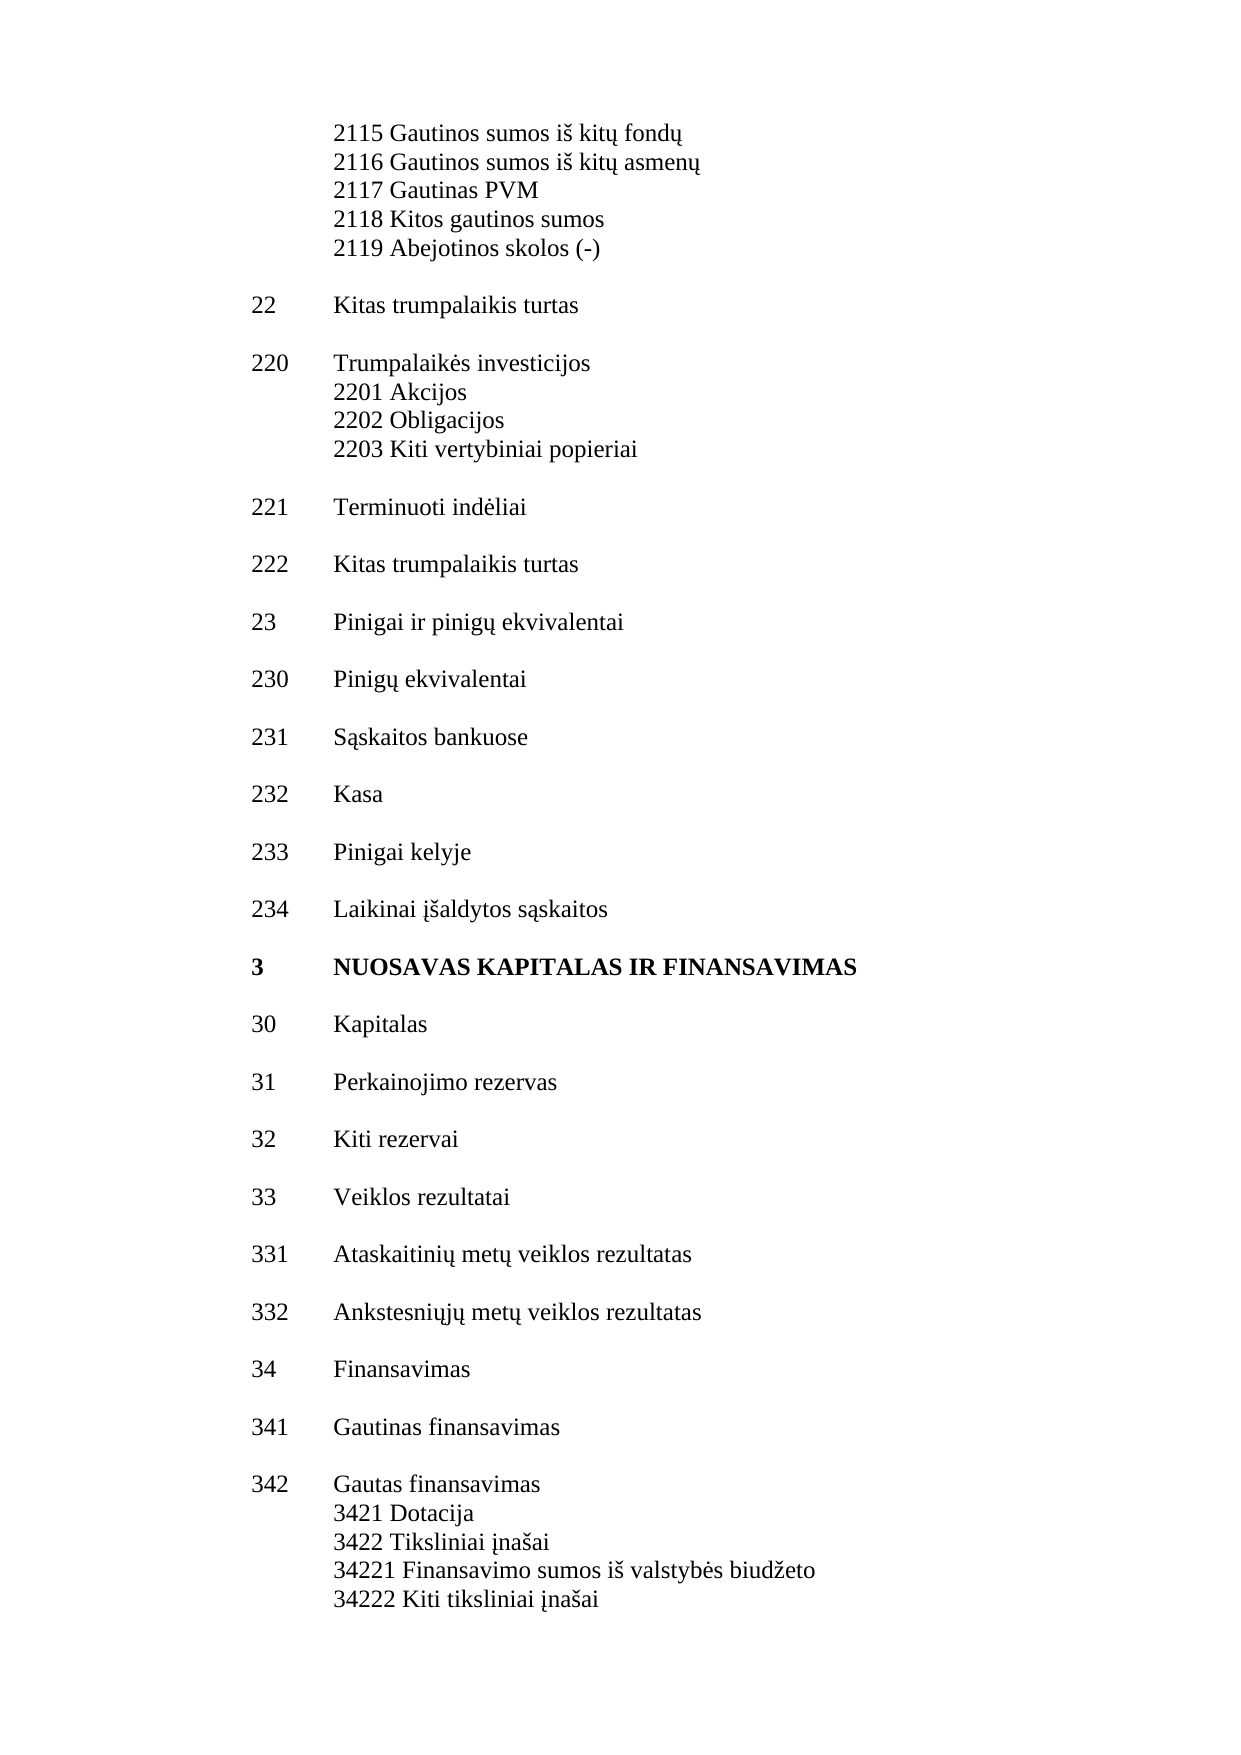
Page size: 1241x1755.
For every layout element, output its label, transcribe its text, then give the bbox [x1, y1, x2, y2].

text 232 Kasa [177, 779, 1122, 808]
text 233 Pinigai kelyje [177, 837, 1122, 866]
text 3422 Tiksliniai įnašai [177, 1527, 1122, 1556]
text 2115 Gautinos sumos iš kitų fondų [177, 118, 1122, 147]
text 23 Pinigai ir pinigų ekvivalentai [177, 607, 1122, 636]
text 32 Kiti rezervai [177, 1124, 1122, 1153]
text 34222 Kiti tiksliniai įnašai [177, 1584, 1122, 1613]
text 2117 Gautinas PVM [177, 176, 1122, 204]
text 30 Kapitalas [177, 1009, 1122, 1038]
text 22 Kitas trumpalaikis turtas [177, 291, 1122, 319]
text 3421 Dotacija [177, 1498, 1122, 1527]
text 2116 Gautinos sumos iš kitų asmenų [177, 147, 1122, 176]
text 231 Sąskaitos bankuose [177, 722, 1122, 751]
text 34 Finansavimas [177, 1354, 1122, 1383]
text 2118 Kitos gautinos sumos [177, 204, 1122, 233]
text 342 Gautas finansavimas [177, 1469, 1122, 1498]
text 332 Ankstesniųjų metų veiklos rezultatas [177, 1297, 1122, 1326]
text 220 Trumpalaikės investicijos [177, 348, 1122, 377]
text 2203 Kiti vertybiniai popieriai [177, 434, 1122, 463]
text 2202 Obligacijos [177, 406, 1122, 434]
text 341 Gautinas finansavimas [177, 1412, 1122, 1441]
text 31 Perkainojimo rezervas [177, 1067, 1122, 1096]
text 33 Veiklos rezultatai [177, 1182, 1122, 1211]
text 331 Ataskaitinių metų veiklos rezultatas [177, 1239, 1122, 1268]
text 2201 Akcijos [177, 377, 1122, 406]
text 3 NUOSAVAS KAPITALAS IR FINANSAVIMAS [177, 952, 1122, 981]
text 221 Terminuoti indėliai [177, 492, 1122, 521]
text 2119 Abejotinos skolos (-) [177, 233, 1122, 262]
text 230 Pinigų ekvivalentai [177, 664, 1122, 693]
text 234 Laikinai įšaldytos sąskaitos [177, 894, 1122, 923]
text 34221 Finansavimo sumos iš valstybės biudžeto [177, 1556, 1122, 1584]
text 222 Kitas trumpalaikis turtas [177, 549, 1122, 578]
